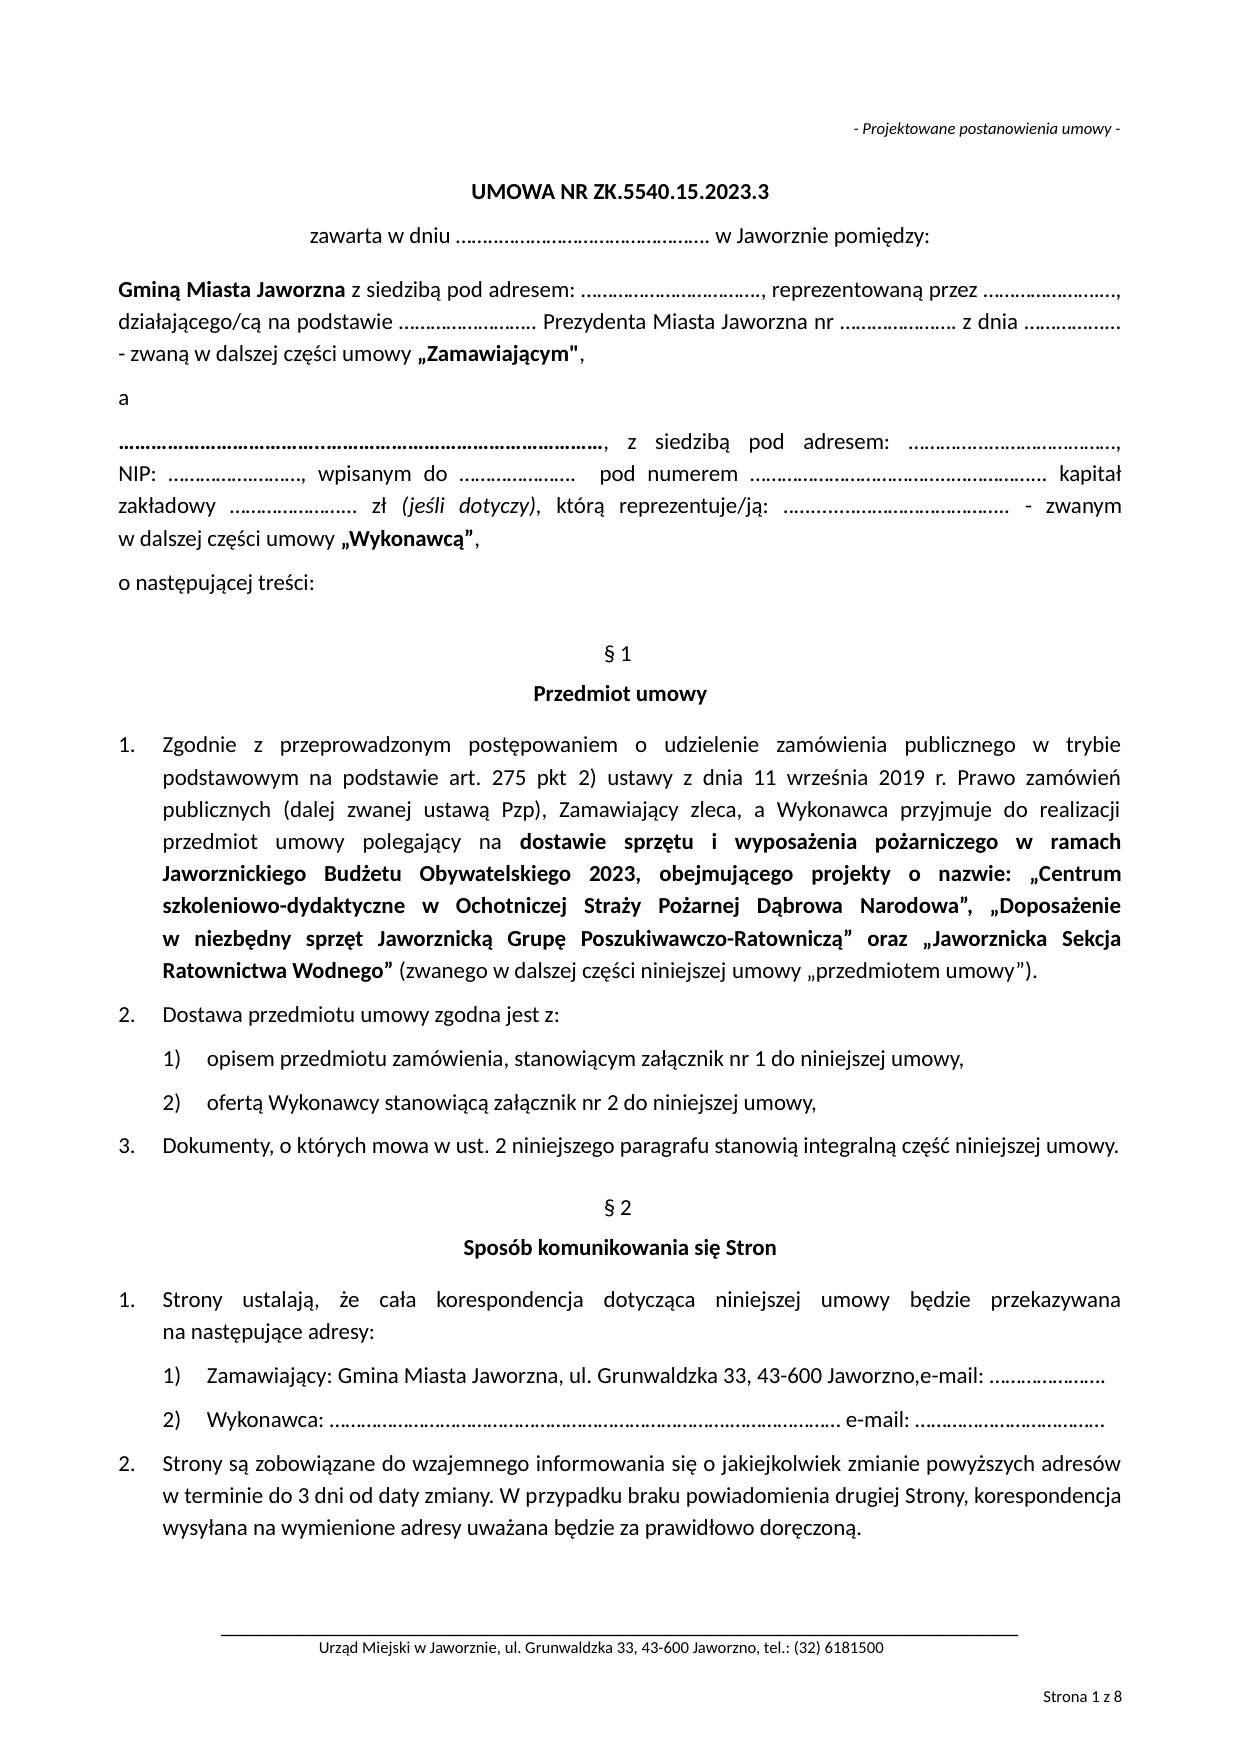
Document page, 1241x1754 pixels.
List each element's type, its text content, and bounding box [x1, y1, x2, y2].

list Wykonawca: ………………………………………………………………….………………… e-mail: ……………………………… [162, 1405, 1122, 1433]
text zawarta w dniu ……..…………………………………. w Jaworznie pomiędzy: [118, 221, 1122, 249]
list Strony ustalają, że cała korespondencja dotycząca niniejszej umowy będzie przekazywana na następujące adresy: [118, 1285, 1122, 1345]
text Gminą Miasta Jaworzna z siedzibą pod adresem: ……………………………., reprezentowaną przez ………………….…, działającego/cą na podstawie …………………….. Prezydenta Miasta Jaworzna nr …………………. z dnia …………...… - zwaną w dalszej części umowy „Zamawiającym", [118, 275, 1122, 367]
list ofertą Wykonawcy stanowiącą załącznik nr 2 do niniejszej umowy, [162, 1088, 1122, 1116]
text Sposób komunikowania się Stron [118, 1233, 1122, 1261]
text ………………………………..……………………………………………, z siedzibą pod adresem: …………...……………………, NIP: …………….………, wpisanym do …………………. pod numerem ………………………………..……………... kapitał zakładowy …………………... zł (jeśli dotyczy), którą reprezentuje/ją: ..…........……………………….. - zwanym w dalszej części umowy „Wykonawcą”, [118, 427, 1122, 552]
text UMOWA NR ZK.5540.15.2023.3 [118, 177, 1122, 205]
list Strony są zobowiązane do wzajemnego informowania się o jakiejkolwiek zmianie powyższych adresów w terminie do 3 dni od daty zmiany. W przypadku braku powiadomienia drugiej Strony, korespondencja wysyłana na wymienione adresy uważana będzie za prawidłowo doręczoną. [118, 1449, 1122, 1541]
text a [118, 383, 1122, 411]
list Zgodnie z przeprowadzonym postępowaniem o udzielenie zamówienia publicznego w trybie podstawowym na podstawie art. 275 pkt 2) ustawy z dnia 11 września 2019 r. Prawo zamówień publicznych (dalej zwanej ustawą Pzp), Zamawiający zleca, a Wykonawca przyjmuje do realizacji przedmiot umowy polegający na dostawie sprzętu i wyposażenia pożarniczego w ramach Jaworznickiego Budżetu Obywatelskiego 2023, obejmującego projekty o nazwie: „Centrum szkoleniowo-dydaktyczne w Ochotniczej Straży Pożarnej Dąbrowa Narodowa”, „Doposażenie w niezbędny sprzęt Jaworznicką Grupę Poszukiwawczo-Ratowniczą” oraz „Jaworznicka Sekcja Ratownictwa Wodnego” (zwanego w dalszej części niniejszej umowy „przedmiotem umowy”). [118, 731, 1122, 984]
list Zamawiający: Gmina Miasta Jaworzna, ul. Grunwaldzka 33, 43-600 Jaworzno,e-mail: …………………. [162, 1361, 1122, 1389]
list opisem przedmiotu zamówienia, stanowiącym załącznik nr 1 do niniejszej umowy, [162, 1044, 1122, 1072]
list Dostawa przedmiotu umowy zgodna jest z: [118, 1000, 1122, 1028]
text o następującej treści: [118, 568, 1122, 596]
list Dokumenty, o których mowa w ust. 2 niniejszego paragrafu stanowią integralną część niniejszej umowy. [118, 1132, 1122, 1160]
text Przedmiot umowy [118, 679, 1122, 707]
